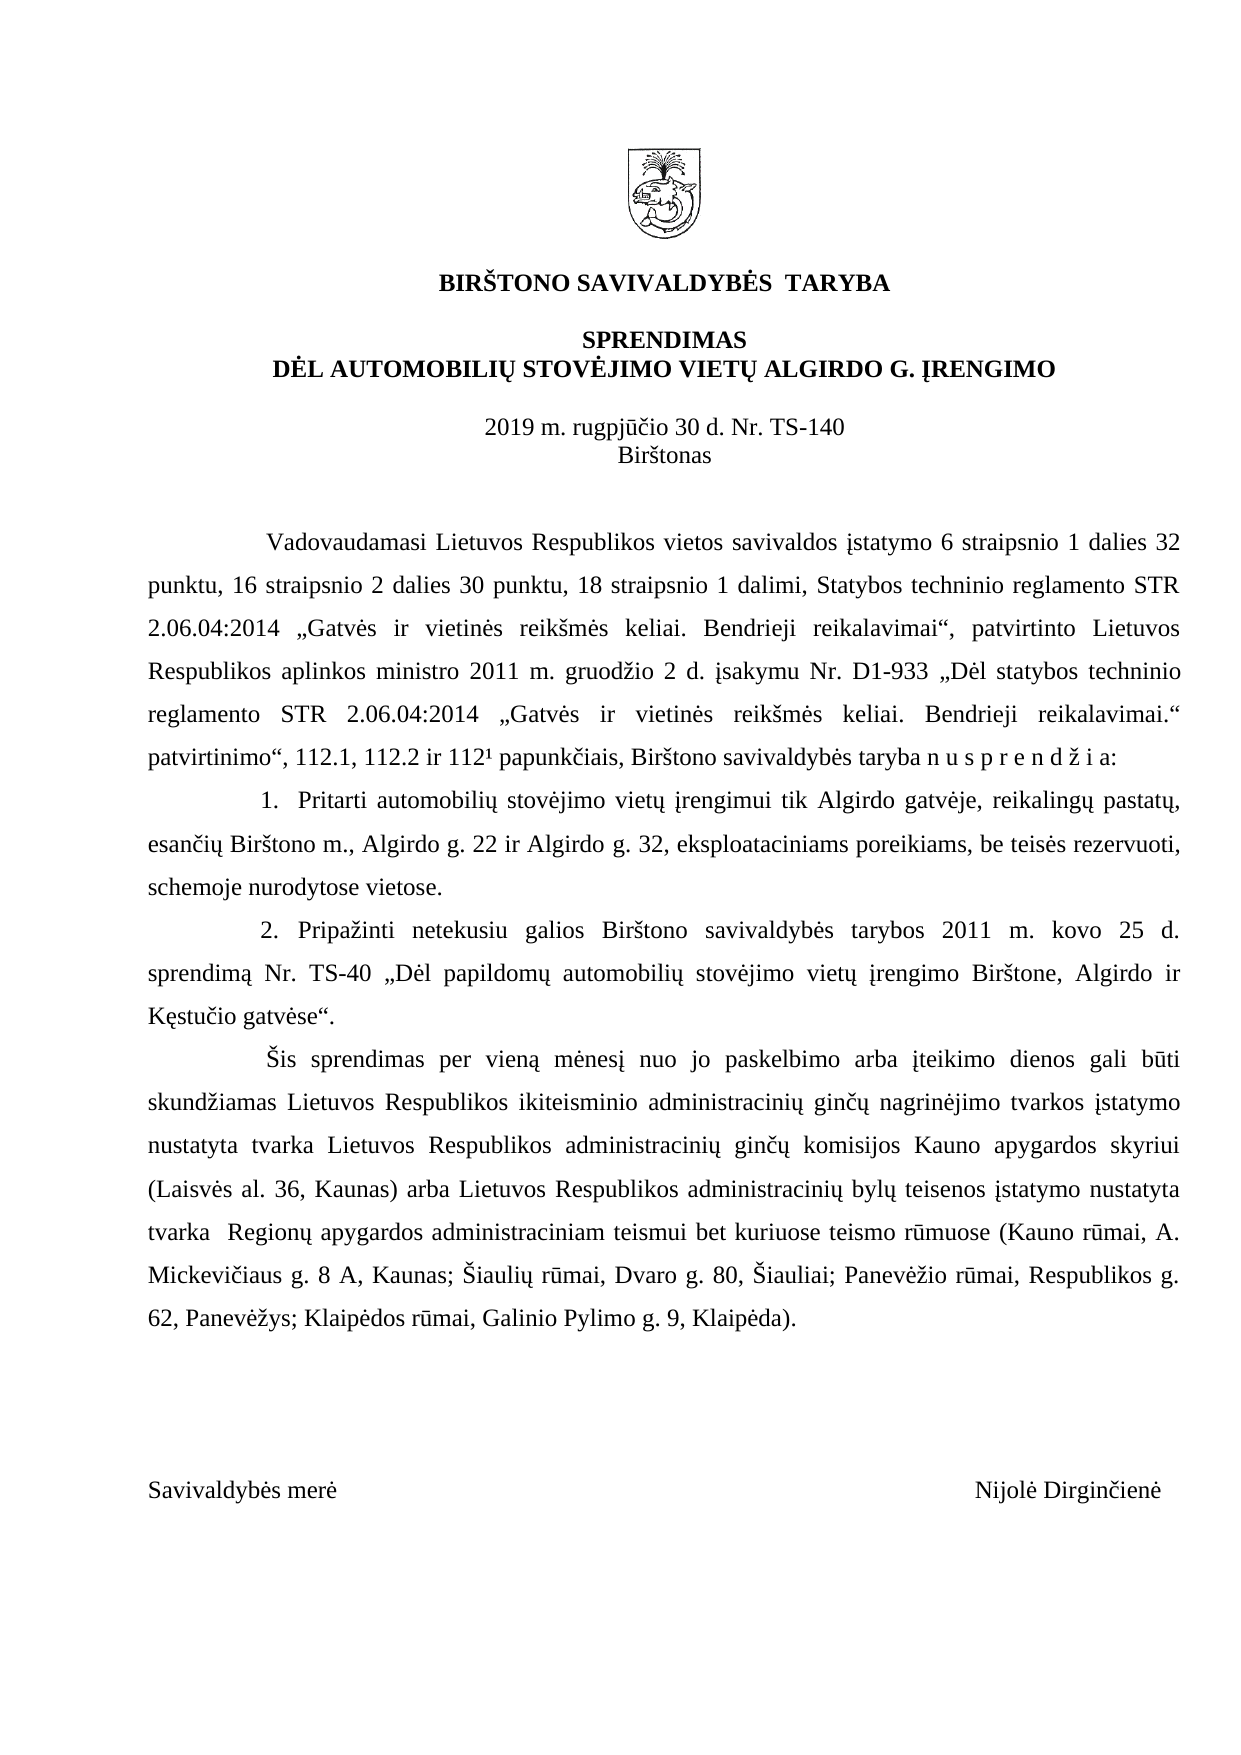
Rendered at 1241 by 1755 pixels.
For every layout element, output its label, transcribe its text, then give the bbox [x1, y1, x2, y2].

text Birštonas [148, 441, 1181, 469]
text 2019 m. rugpjūčio 30 d. Nr. TS-140 [148, 412, 1181, 441]
text 1. Pritarti automobilių stovėjimo vietų įrengimui tik Algirdo gatvėje, reikalingų pastatų, esančių Birštono m., Algirdo g. 22 ir Algirdo g. 32, eksploataciniams poreikiams, be teisės rezervuoti, schemoje nurodytose vietose. [148, 786, 1181, 901]
text Savivaldybės merė Nijolė Dirginčienė [148, 1476, 1181, 1504]
text SPRENDIMAS [148, 326, 1181, 354]
text BIRŠTONO SAVIVALDYBĖS TARYBA [148, 268, 1181, 297]
text 2. Pripažinti netekusiu galios Birštono savivaldybės tarybos 2011 m. kovo 25 d. sprendimą Nr. TS-40 „Dėl papildomų automobilių stovėjimo vietų įrengimo Birštone, Algirdo ir Kęstučio gatvėse“. [148, 915, 1181, 1030]
text Šis sprendimas per vieną mėnesį nuo jo paskelbimo arba įteikimo dienos gali būti skundžiamas Lietuvos Respublikos ikiteisminio administracinių ginčų nagrinėjimo tvarkos įstatymo nustatyta tvarka Lietuvos Respublikos administracinių ginčų komisijos Kauno apygardos skyriui (Laisvės al. 36, Kaunas) arba Lietuvos Respublikos administracinių bylų teisenos įstatymo nustatyta tvarka Regionų apygardos administraciniam teismui bet kuriuose teismo rūmuose (Kauno rūmai, A. Mickevičiaus g. 8 A, Kaunas; Šiaulių rūmai, Dvaro g. 80, Šiauliai; Panevėžio rūmai, Respublikos g. 62, Panevėžys; Klaipėdos rūmai, Galinio Pylimo g. 9, Klaipėda). [148, 1044, 1181, 1332]
text Vadovaudamasi Lietuvos Respublikos vietos savivaldos įstatymo 6 straipsnio 1 dalies 32 punktu, 16 straipsnio 2 dalies 30 punktu, 18 straipsnio 1 dalimi, Statybos techninio reglamento STR 2.06.04:2014 „Gatvės ir vietinės reikšmės keliai. Bendrieji reikalavimai“, patvirtinto Lietuvos Respublikos aplinkos ministro 2011 m. gruodžio 2 d. įsakymu Nr. D1-933 „Dėl statybos techninio reglamento STR 2.06.04:2014 „Gatvės ir vietinės reikšmės keliai. Bendrieji reikalavimai.“ patvirtinimo“, 112.1, 112.2 ir 112¹ papunkčiais, Birštono savivaldybės taryba n u s p r e n d ž i a: [148, 527, 1181, 771]
text DĖL AUTOMOBILIŲ STOVĖJIMO VIETŲ ALGIRDO G. ĮRENGIMO [148, 354, 1181, 383]
